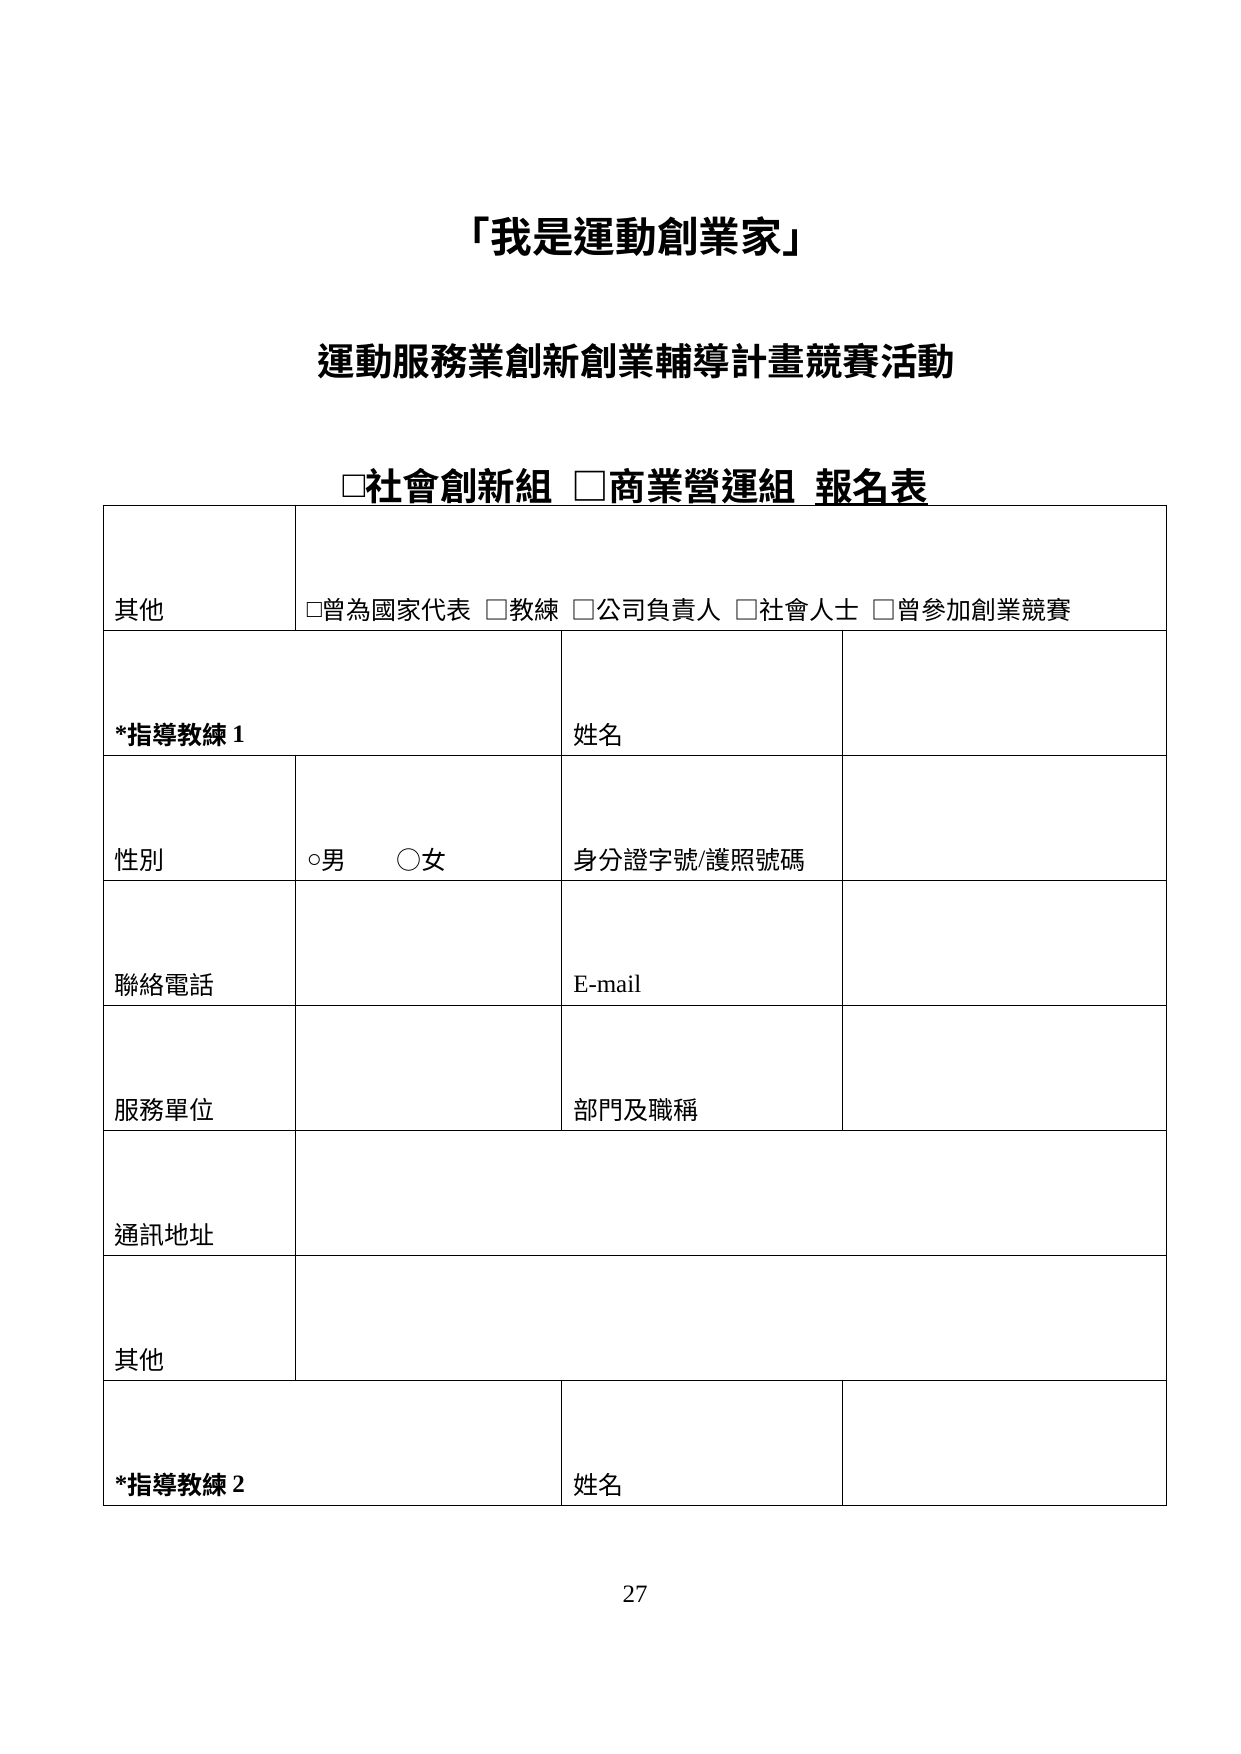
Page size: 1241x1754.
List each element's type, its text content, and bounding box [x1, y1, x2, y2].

table_cell 身分證字號/護照號碼 [562, 756, 842, 879]
table_cell 性別 [104, 756, 295, 879]
table_cell *指導教練1 [104, 631, 561, 754]
table_cell 部門及職稱 [562, 1006, 842, 1129]
table_cell 聯絡電話 [104, 881, 295, 1004]
table_cell [296, 1006, 561, 1129]
table_cell 通訊地址 [104, 1131, 295, 1254]
table_cell [843, 1381, 1166, 1504]
table_cell 其他 [104, 1256, 295, 1379]
table_cell [296, 1131, 1166, 1254]
table_cell ○男 ○女 [296, 756, 561, 879]
table_header 「我是運動創業家」 運動服務業創新創業輔導計畫競賽活動 □社會創新組 □商業營運組 報名表 [103, 130, 1166, 504]
table_cell □曾為國家代表 □教練 □公司負責人 □社會人士 □曾參加創業競賽 [296, 506, 1166, 629]
table_cell [843, 1006, 1166, 1129]
table_cell E-mail [562, 881, 842, 1004]
table_cell 姓名 [562, 631, 842, 754]
table_cell 姓名 [562, 1381, 842, 1504]
table_cell 服務單位 [104, 1006, 295, 1129]
table_cell [843, 756, 1166, 879]
table_cell [296, 1256, 1166, 1379]
table_cell 其他 [104, 506, 295, 629]
table_cell [296, 881, 561, 1004]
table_cell [843, 881, 1166, 1004]
table_cell *指導教練2 [104, 1381, 561, 1504]
table_cell [843, 631, 1166, 754]
